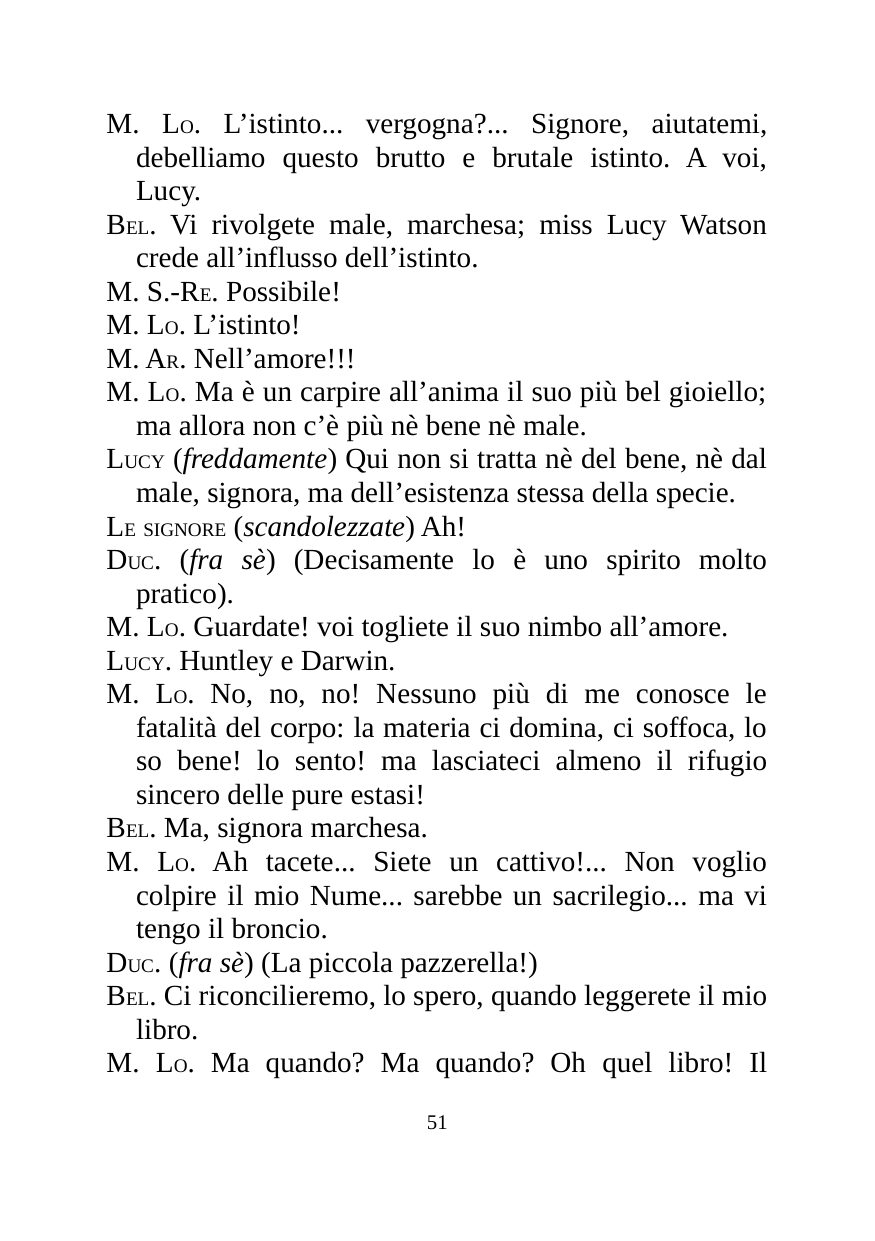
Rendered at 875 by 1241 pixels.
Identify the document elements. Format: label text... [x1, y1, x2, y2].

text M. Lo. Guardate! voi togliete il suo nimbo all’amore. [106, 609, 768, 643]
text Lucy (freddamente) Qui non si tratta nè del bene, nè dal male, signora, ma dell’esistenza stessa della specie. [106, 442, 768, 509]
text Duc. (fra sè) (La piccola pazzerella!) [106, 945, 768, 978]
text M. Lo. Ma è un carpire all’anima il suo più bel gioiello; ma allora non c’è più nè bene nè male. [106, 374, 768, 442]
text M. S.-Re. Possibile! [106, 274, 768, 307]
text M. Lo. L’istinto... vergogna?... Signore, aiutatemi, debelliamo questo brutto e brutale istinto. A voi, Lucy. [106, 106, 768, 207]
text Duc. (fra sè) (Decisamente lo è uno spirito molto pratico). [106, 542, 768, 609]
text Lucy. Huntley e Darwin. [106, 643, 768, 676]
text M. Lo. No, no, no! Nessuno più di me conosce le fatalità del corpo: la materia ci domina, ci soffoca, lo so bene! lo sento! ma lasciateci almeno il rifugio sincero delle pure estasi! [106, 676, 768, 811]
text M. Lo. L’istinto! [106, 307, 768, 341]
text Bel. Ci riconcilieremo, lo spero, quando leggerete il mio libro. [106, 978, 768, 1045]
text Bel. Vi rivolgete male, marchesa; miss Lucy Watson crede all’influsso dell’istinto. [106, 207, 768, 274]
text M. Lo. Ma quando? Ma quando? Oh quel libro! Il [106, 1045, 768, 1079]
text M. Lo. Ah tacete... Siete un cattivo!... Non voglio colpire il mio Nume... sarebbe un sacrilegio... ma vi tengo il broncio. [106, 844, 768, 945]
text Le signore (scandolezzate) Ah! [106, 509, 768, 542]
text Bel. Ma, signora marchesa. [106, 811, 768, 844]
text M. Ar. Nell’amore!!! [106, 341, 768, 374]
